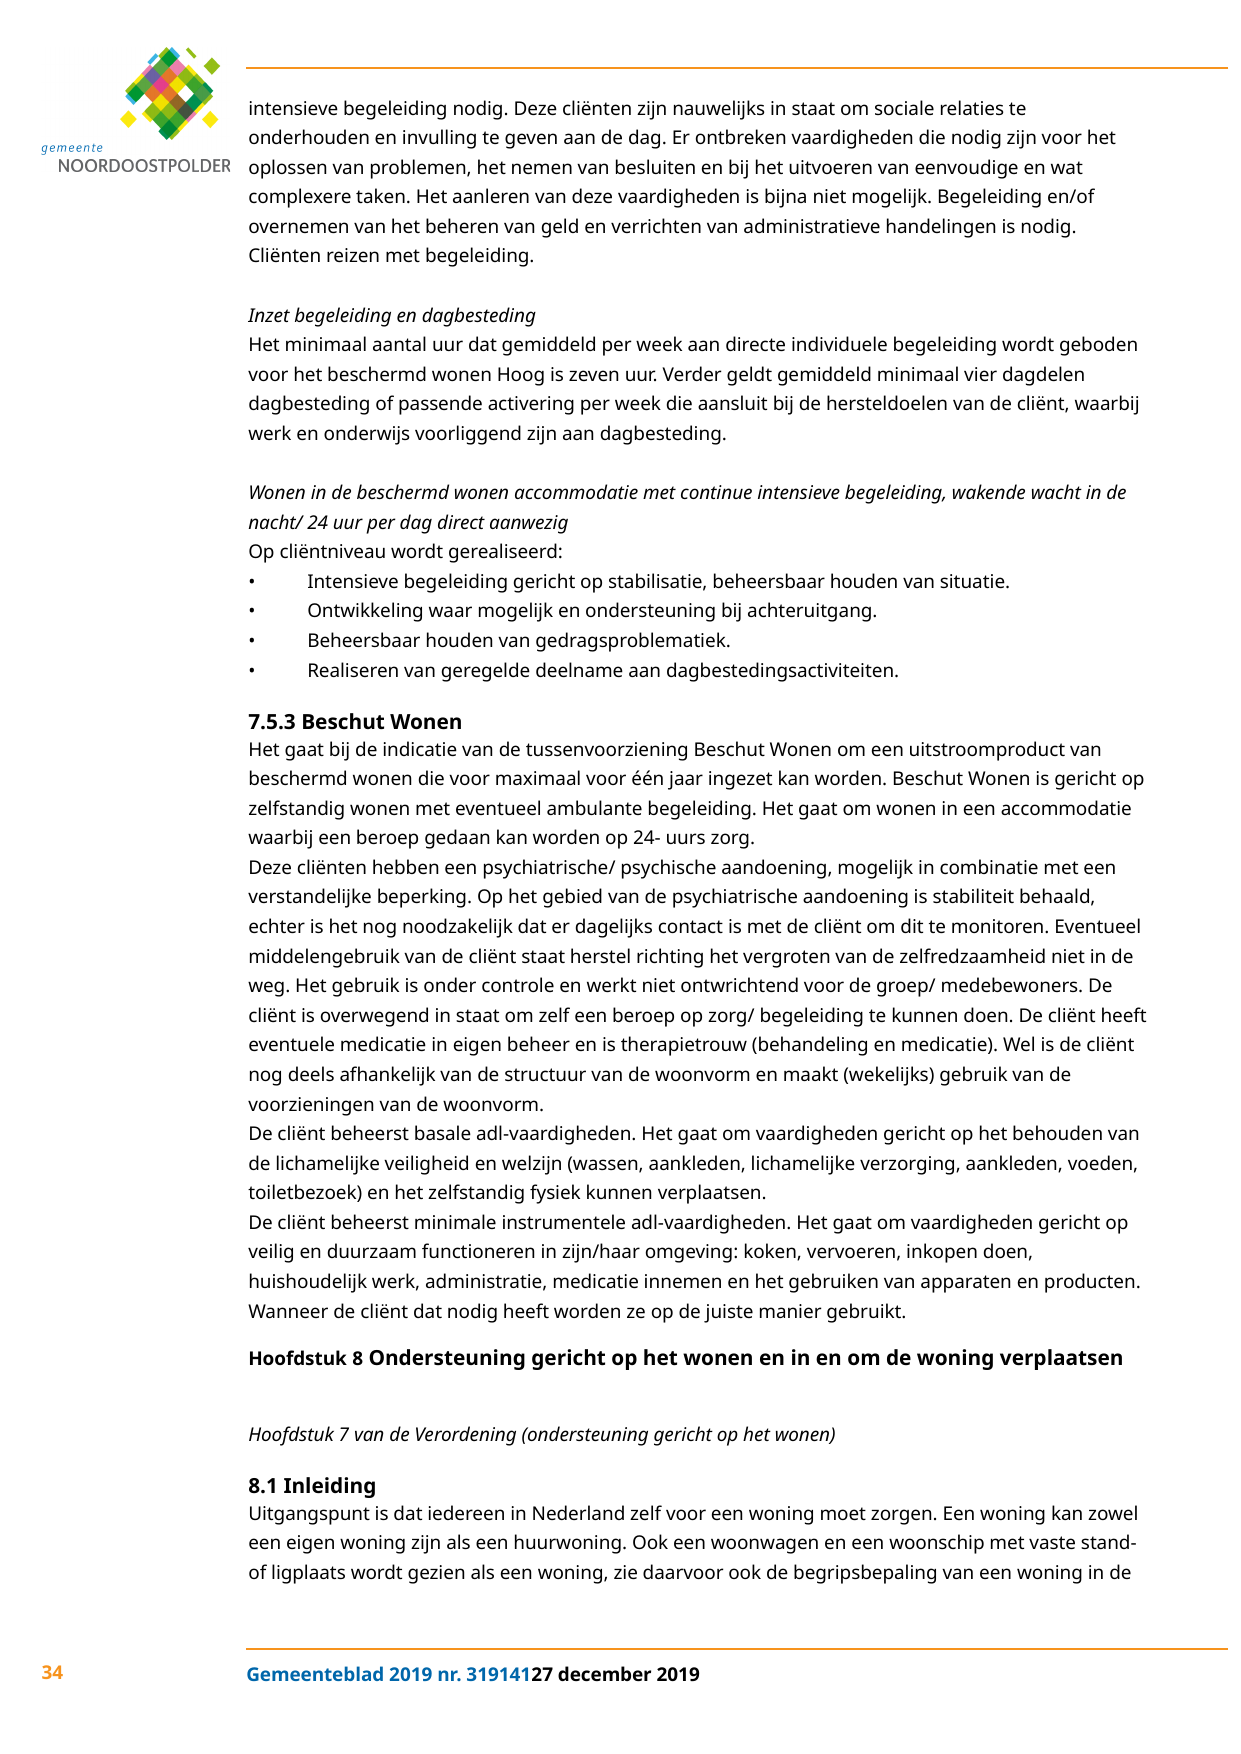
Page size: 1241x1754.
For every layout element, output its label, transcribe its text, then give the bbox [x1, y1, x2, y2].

text De cliënt beheerst minimale instrumentele adl-vaardigheden. Het gaat om vaardigheden gericht op veilig en duurzaam functioneren in zijn/haar omgeving: koken, vervoeren, inkopen doen, huishoudelijk werk, administratie, medicatie innemen en het gebruiken van apparaten en producten. Wanneer de cliënt dat nodig heeft worden ze op de juiste manier gebruikt. [248, 1209, 1152, 1323]
text Inzet begeleiding en dagbesteding [248, 302, 1152, 328]
text Uitgangspunt is dat iedereen in Nederland zelf voor een woning moet zorgen. Een woning kan zowel een eigen woning zijn als een huurwoning. Ook een woonwagen en een woonschip met vaste stand- of ligplaats wordt gezien als een woning, zie daarvoor ook de begripsbepaling van een woning in de [248, 1500, 1152, 1585]
text Wonen in de beschermd wonen accommodatie met continue intensieve begeleiding, wakende wacht in de nacht/ 24 uur per dag direct aanwezig [248, 479, 1152, 535]
picture [41, 47, 231, 172]
list Intensieve begeleiding gericht op stabilisatie, beheersbaar houden van situatie. [248, 568, 1152, 594]
text Het gaat bij de indicatie van de tussenvoorziening Beschut Wonen om een uitstroomproduct van beschermd wonen die voor maximaal voor één jaar ingezet kan worden. Beschut Wonen is gericht op zelfstandig wonen met eventueel ambulante begeleiding. Het gaat om wonen in een accommodatie waarbij een beroep gedaan kan worden op 24- uurs zorg. [248, 736, 1152, 850]
text Deze cliënten hebben een psychiatrische/ psychische aandoening, mogelijk in combinatie met een verstandelijke beperking. Op het gebied van de psychiatrische aandoening is stabiliteit behaald, echter is het nog noodzakelijk dat er dagelijks contact is met de cliënt om dit te monitoren. Eventueel middelengebruik van de cliënt staat herstel richting het vergroten van de zelfredzaamheid niet in de weg. Het gebruik is onder controle en werkt niet ontwrichtend voor de groep/ medebewoners. De cliënt is overwegend in staat om zelf een beroep op zorg/ begeleiding te kunnen doen. De cliënt heeft eventuele medicatie in eigen beheer en is therapietrouw (behandeling en medicatie). Wel is de cliënt nog deels afhankelijk van de structuur van de woonvorm en maakt (wekelijks) gebruik van de voorzieningen van de woonvorm. [248, 854, 1152, 1116]
text intensieve begeleiding nodig. Deze cliënten zijn nauwelijks in staat om sociale relaties te onderhouden en invulling te geven aan de dag. Er ontbreken vaardigheden die nodig zijn voor het oplossen van problemen, het nemen van besluiten en bij het uitvoeren van eenvoudige en wat complexere taken. Het aanleren van deze vaardigheden is bijna niet mogelijk. Begeleiding en/of overnemen van het beheren van geld en verrichten van administratieve handelingen is nodig. Cliënten reizen met begeleiding. [248, 95, 1152, 268]
text Het minimaal aantal uur dat gemiddeld per week aan directe individuele begeleiding wordt geboden voor het beschermd wonen Hoog is zeven uur. Verder geldt gemiddeld minimaal vier dagdelen dagbesteding of passende activering per week die aansluit bij de hersteldoelen van de cliënt, waarbij werk en onderwijs voorliggend zijn aan dagbesteding. [248, 331, 1152, 446]
list Ontwikkeling waar mogelijk en ondersteuning bij achteruitgang. [248, 598, 1152, 623]
text 8.1 Inleiding [248, 1472, 1152, 1500]
text Hoofdstuk 8 Ondersteuning gericht op het wonen en in en om de woning verplaatsen [248, 1343, 1152, 1372]
list Realiseren van geregelde deelname aan dagbestedingsactiviteiten. [248, 657, 1152, 683]
list Beheersbaar houden van gedragsproblematiek. [248, 627, 1152, 653]
text 7.5.3 Beschut Wonen [248, 707, 1152, 736]
text Hoofdstuk 7 van de Verordening (ondersteuning gericht op het wonen) [248, 1421, 1152, 1447]
text De cliënt beheerst basale adl-vaardigheden. Het gaat om vaardigheden gericht op het behouden van de lichamelijke veiligheid en welzijn (wassen, aankleden, lichamelijke verzorging, aankleden, voeden, toiletbezoek) en het zelfstandig fysiek kunnen verplaatsen. [248, 1120, 1152, 1205]
text Op cliëntniveau wordt gerealiseerd: [248, 538, 1152, 564]
